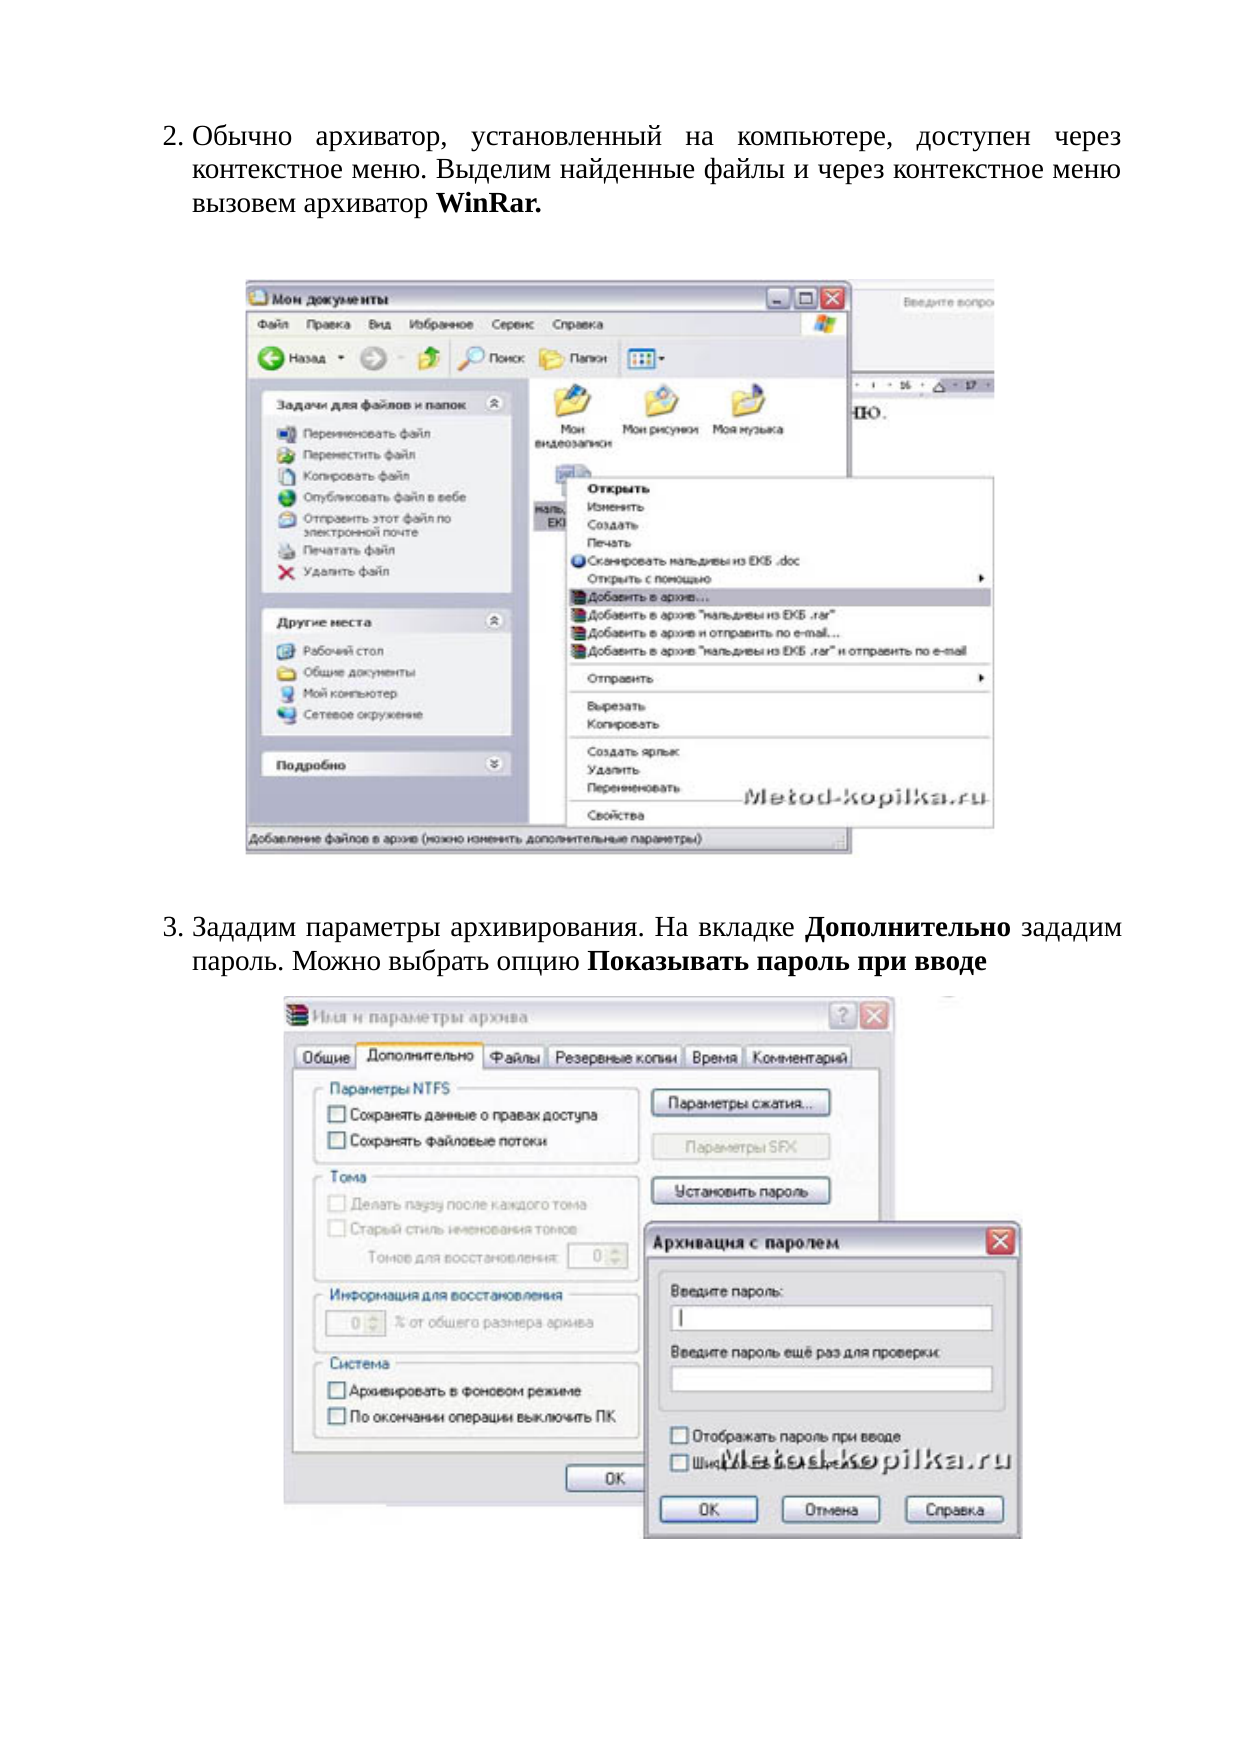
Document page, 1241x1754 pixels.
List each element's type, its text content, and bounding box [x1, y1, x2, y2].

list Зададим параметры архивирования. На вкладке Дополнительно зададим пароль. Можно выбрать опцию Показывать пароль при вводе [162, 909, 1122, 976]
picture [245, 279, 995, 858]
list Обычно архиватор, установленный на компьютере, доступен через контекстное меню. Выделим найденные файлы и через контекстное меню вызовем архиватор WinRar. [162, 118, 1122, 219]
picture [283, 996, 1023, 1539]
